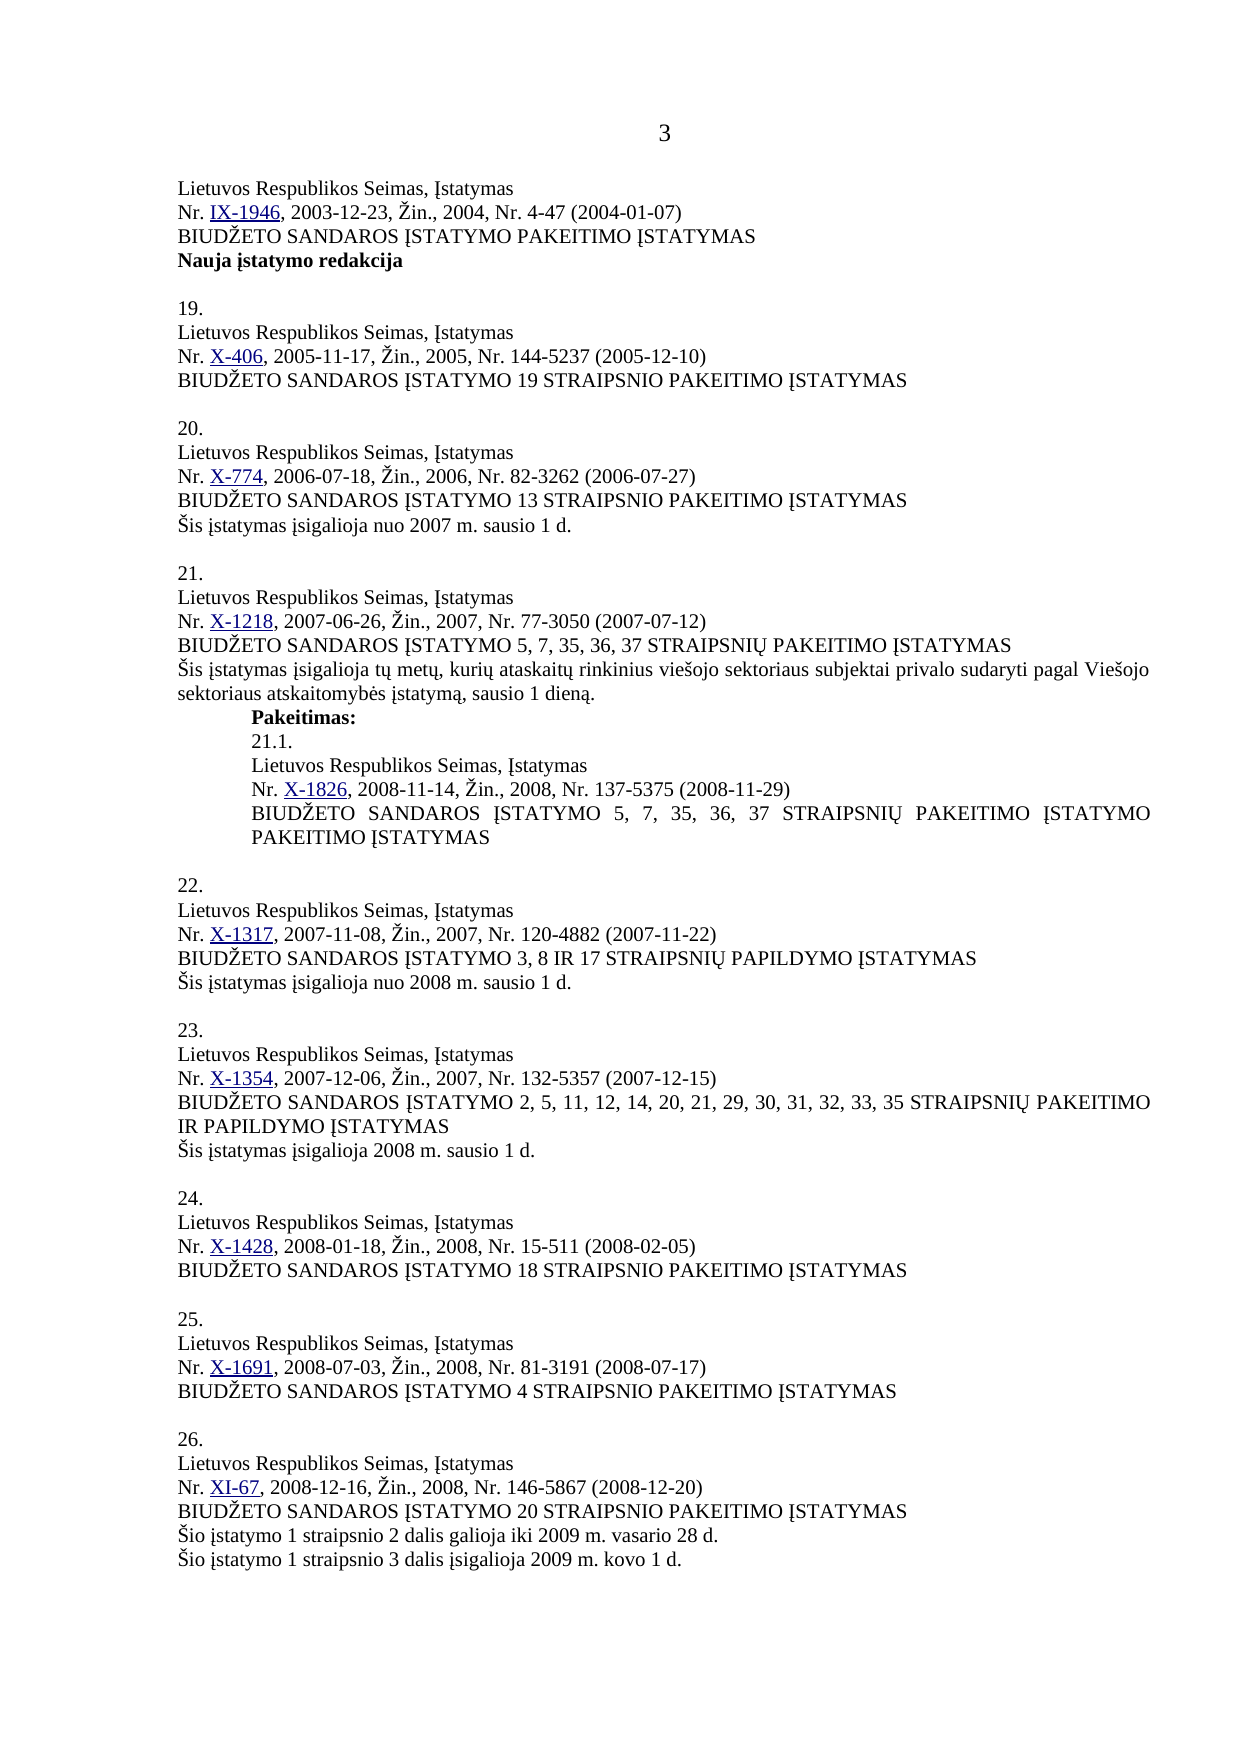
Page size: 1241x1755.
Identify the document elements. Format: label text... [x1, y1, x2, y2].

text Lietuvos Respublikos Seimas, Įstatymas [177, 320, 1152, 344]
text Nauja įstatymo redakcija [177, 248, 1152, 272]
text 21.1. [177, 729, 1152, 753]
text BIUDŽETO SANDAROS ĮSTATYMO 2, 5, 11, 12, 14, 20, 21, 29, 30, 31, 32, 33, 35 STRAIPSNIŲ PAKEITIMO IR PAPILDYMO ĮSTATYMAS [177, 1090, 1152, 1138]
text Šis įstatymas įsigalioja nuo 2008 m. sausio 1 d. [177, 970, 1152, 994]
text 26. [177, 1427, 1152, 1451]
text Šis įstatymas įsigalioja nuo 2007 m. sausio 1 d. [177, 512, 1152, 537]
text Nr. IX-1946, 2003-12-23, Žin., 2004, Nr. 4-47 (2004-01-07) [177, 200, 1152, 224]
text BIUDŽETO SANDAROS ĮSTATYMO 18 STRAIPSNIO PAKEITIMO ĮSTATYMAS [177, 1258, 1152, 1282]
text BIUDŽETO SANDAROS ĮSTATYMO 4 STRAIPSNIO PAKEITIMO ĮSTATYMAS [177, 1379, 1152, 1403]
text Lietuvos Respublikos Seimas, Įstatymas [177, 1331, 1152, 1355]
text 19. [177, 296, 1152, 320]
text Šis įstatymas įsigalioja 2008 m. sausio 1 d. [177, 1138, 1152, 1162]
text BIUDŽETO SANDAROS ĮSTATYMO 20 STRAIPSNIO PAKEITIMO ĮSTATYMAS [177, 1499, 1152, 1523]
text Šio įstatymo 1 straipsnio 2 dalis galioja iki 2009 m. vasario 28 d. [177, 1523, 1152, 1547]
text BIUDŽETO SANDAROS ĮSTATYMO 5, 7, 35, 36, 37 STRAIPSNIŲ PAKEITIMO ĮSTATYMAS [177, 633, 1152, 657]
text Lietuvos Respublikos Seimas, Įstatymas [177, 1210, 1152, 1234]
text Nr. X-1691, 2008-07-03, Žin., 2008, Nr. 81-3191 (2008-07-17) [177, 1355, 1152, 1379]
text BIUDŽETO SANDAROS ĮSTATYMO 5, 7, 35, 36, 37 STRAIPSNIŲ PAKEITIMO ĮSTATYMO PAKEITIMO ĮSTATYMAS [251, 801, 1152, 849]
text BIUDŽETO SANDAROS ĮSTATYMO 19 STRAIPSNIO PAKEITIMO ĮSTATYMAS [177, 368, 1152, 392]
text Šio įstatymo 1 straipsnio 3 dalis įsigalioja 2009 m. kovo 1 d. [177, 1547, 1152, 1571]
text Pakeitimas: [177, 705, 1152, 729]
text Nr. X-1317, 2007-11-08, Žin., 2007, Nr. 120-4882 (2007-11-22) [177, 922, 1152, 946]
text 21. [177, 561, 1152, 585]
text BIUDŽETO SANDAROS ĮSTATYMO 3, 8 IR 17 STRAIPSNIŲ PAPILDYMO ĮSTATYMAS [177, 946, 1152, 970]
text Nr. XI-67, 2008-12-16, Žin., 2008, Nr. 146-5867 (2008-12-20) [177, 1475, 1152, 1499]
text Šis įstatymas įsigalioja tų metų, kurių ataskaitų rinkinius viešojo sektoriaus subjektai privalo sudaryti pagal Viešojo sektoriaus atskaitomybės įstatymą, sausio 1 dieną. [177, 657, 1152, 705]
text 23. [177, 1018, 1152, 1042]
text Nr. X-406, 2005-11-17, Žin., 2005, Nr. 144-5237 (2005-12-10) [177, 344, 1152, 368]
text BIUDŽETO SANDAROS ĮSTATYMO 13 STRAIPSNIO PAKEITIMO ĮSTATYMAS [177, 488, 1152, 512]
text BIUDŽETO SANDAROS ĮSTATYMO PAKEITIMO ĮSTATYMAS [177, 224, 1152, 248]
text Nr. X-1354, 2007-12-06, Žin., 2007, Nr. 132-5357 (2007-12-15) [177, 1066, 1152, 1090]
text Lietuvos Respublikos Seimas, Įstatymas [177, 440, 1152, 464]
text 22. [177, 873, 1152, 897]
text Lietuvos Respublikos Seimas, Įstatymas [177, 753, 1152, 777]
text Lietuvos Respublikos Seimas, Įstatymas [177, 1451, 1152, 1475]
text 20. [177, 416, 1152, 440]
text Lietuvos Respublikos Seimas, Įstatymas [177, 585, 1152, 609]
text Nr. X-774, 2006-07-18, Žin., 2006, Nr. 82-3262 (2006-07-27) [177, 464, 1152, 488]
text Nr. X-1428, 2008-01-18, Žin., 2008, Nr. 15-511 (2008-02-05) [177, 1234, 1152, 1258]
text Nr. X-1218, 2007-06-26, Žin., 2007, Nr. 77-3050 (2007-07-12) [177, 609, 1152, 633]
text 24. [177, 1186, 1152, 1210]
text Nr. X-1826, 2008-11-14, Žin., 2008, Nr. 137-5375 (2008-11-29) [177, 777, 1152, 801]
text Lietuvos Respublikos Seimas, Įstatymas [177, 176, 1152, 200]
text 25. [177, 1307, 1152, 1331]
text Lietuvos Respublikos Seimas, Įstatymas [177, 897, 1152, 922]
text Lietuvos Respublikos Seimas, Įstatymas [177, 1042, 1152, 1066]
